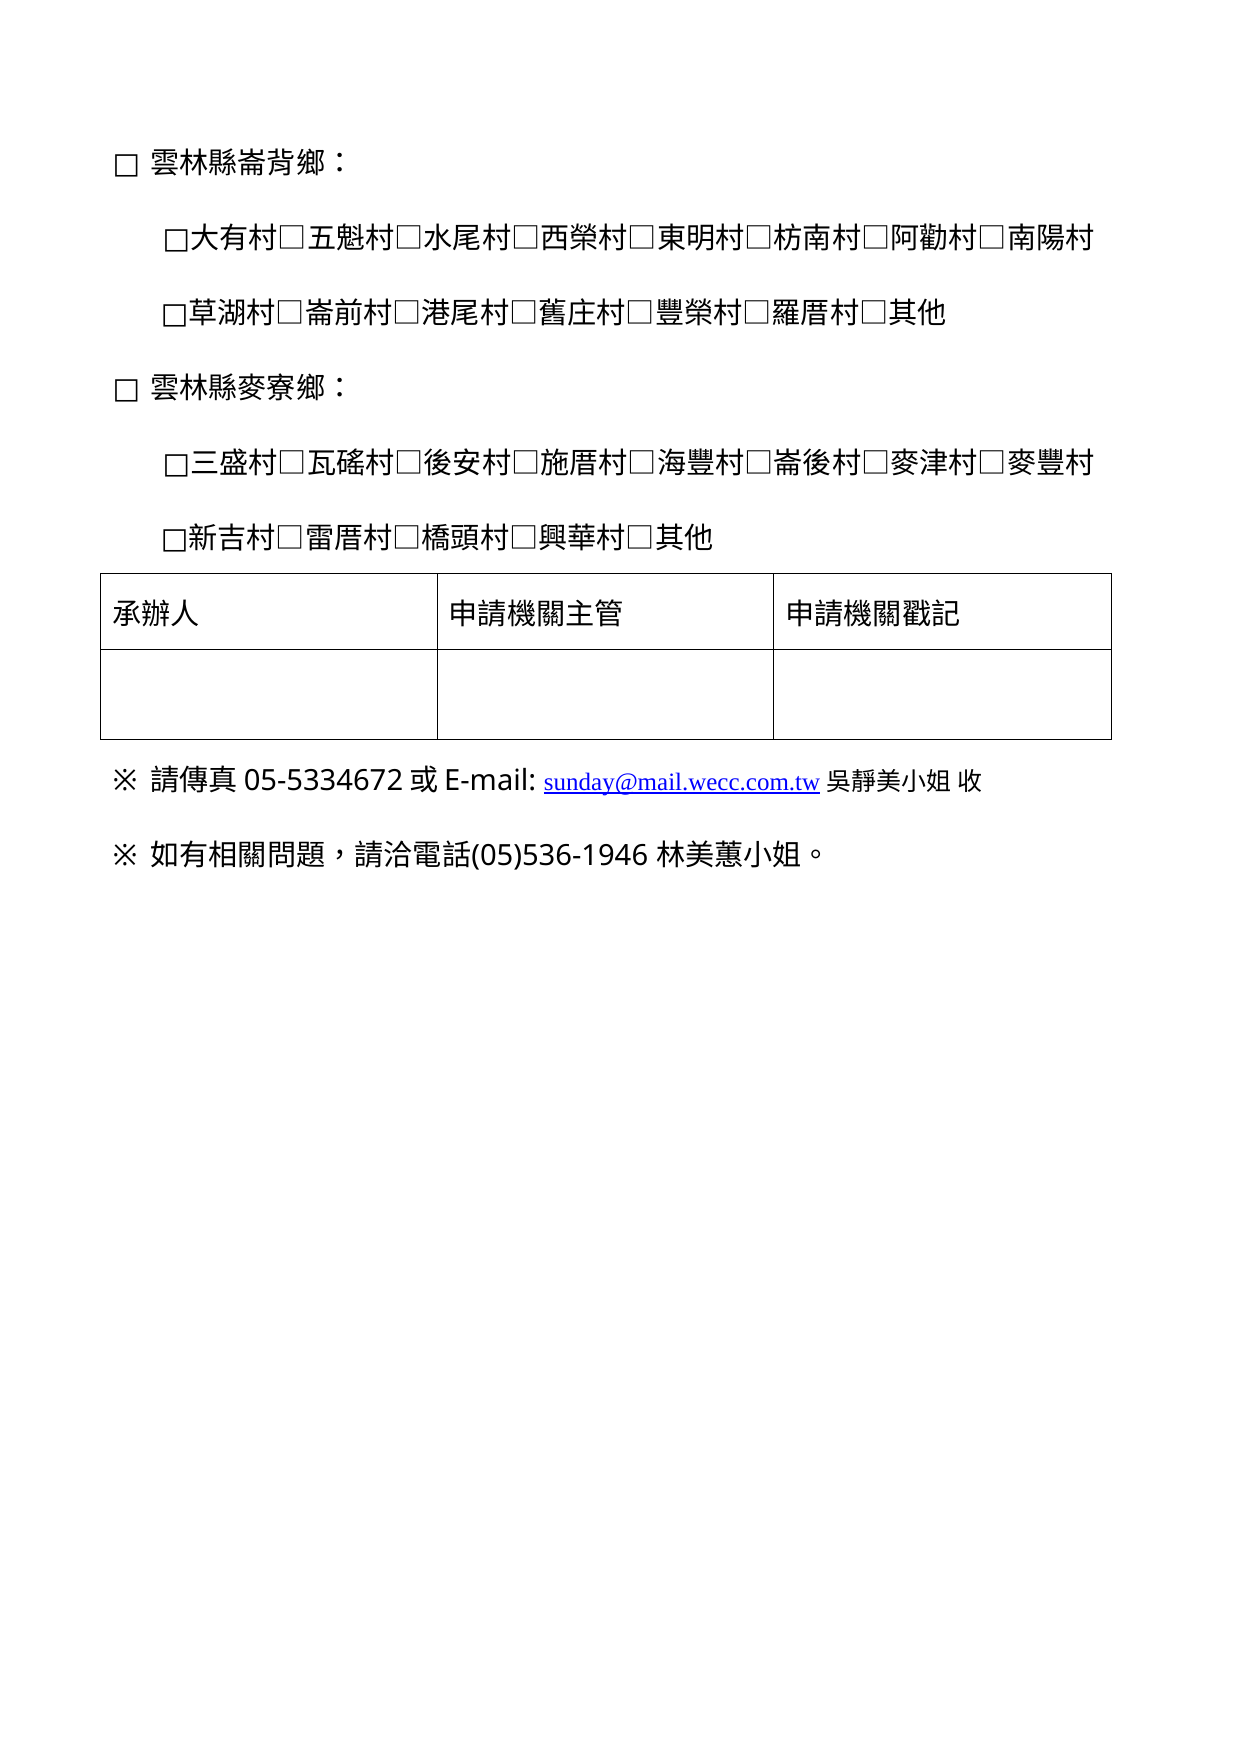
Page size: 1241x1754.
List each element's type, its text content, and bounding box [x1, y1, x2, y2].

table_header 承辦人 [101, 574, 437, 649]
table_header 申請機關主管 [438, 574, 773, 649]
text □大有村□五魁村□水尾村□西榮村□東明村□枋南村□阿勸村□南陽村 [162, 198, 1151, 273]
table_header 申請機關戳記 [774, 574, 1111, 649]
table_cell [774, 650, 1111, 739]
list 雲林縣崙背鄉： [112, 123, 1137, 198]
text □新吉村□雷厝村□橋頭村□興華村□其他 [161, 498, 1151, 573]
table_cell [101, 650, 437, 739]
list 雲林縣麥寮鄉： [112, 348, 1137, 423]
text □三盛村□瓦磘村□後安村□施厝村□海豐村□崙後村□麥津村□麥豐村 [162, 423, 1137, 498]
list 請傳真05-5334672或E-mail: sunday@mail.wecc.com.tw 吳靜美小姐 收 [113, 740, 1137, 815]
list 如有相關問題，請洽電話(05)536-1946 林美蕙小姐。 [113, 815, 1137, 890]
table_cell [438, 650, 773, 739]
text □草湖村□崙前村□港尾村□舊庄村□豐榮村□羅厝村□其他 [161, 273, 1151, 348]
